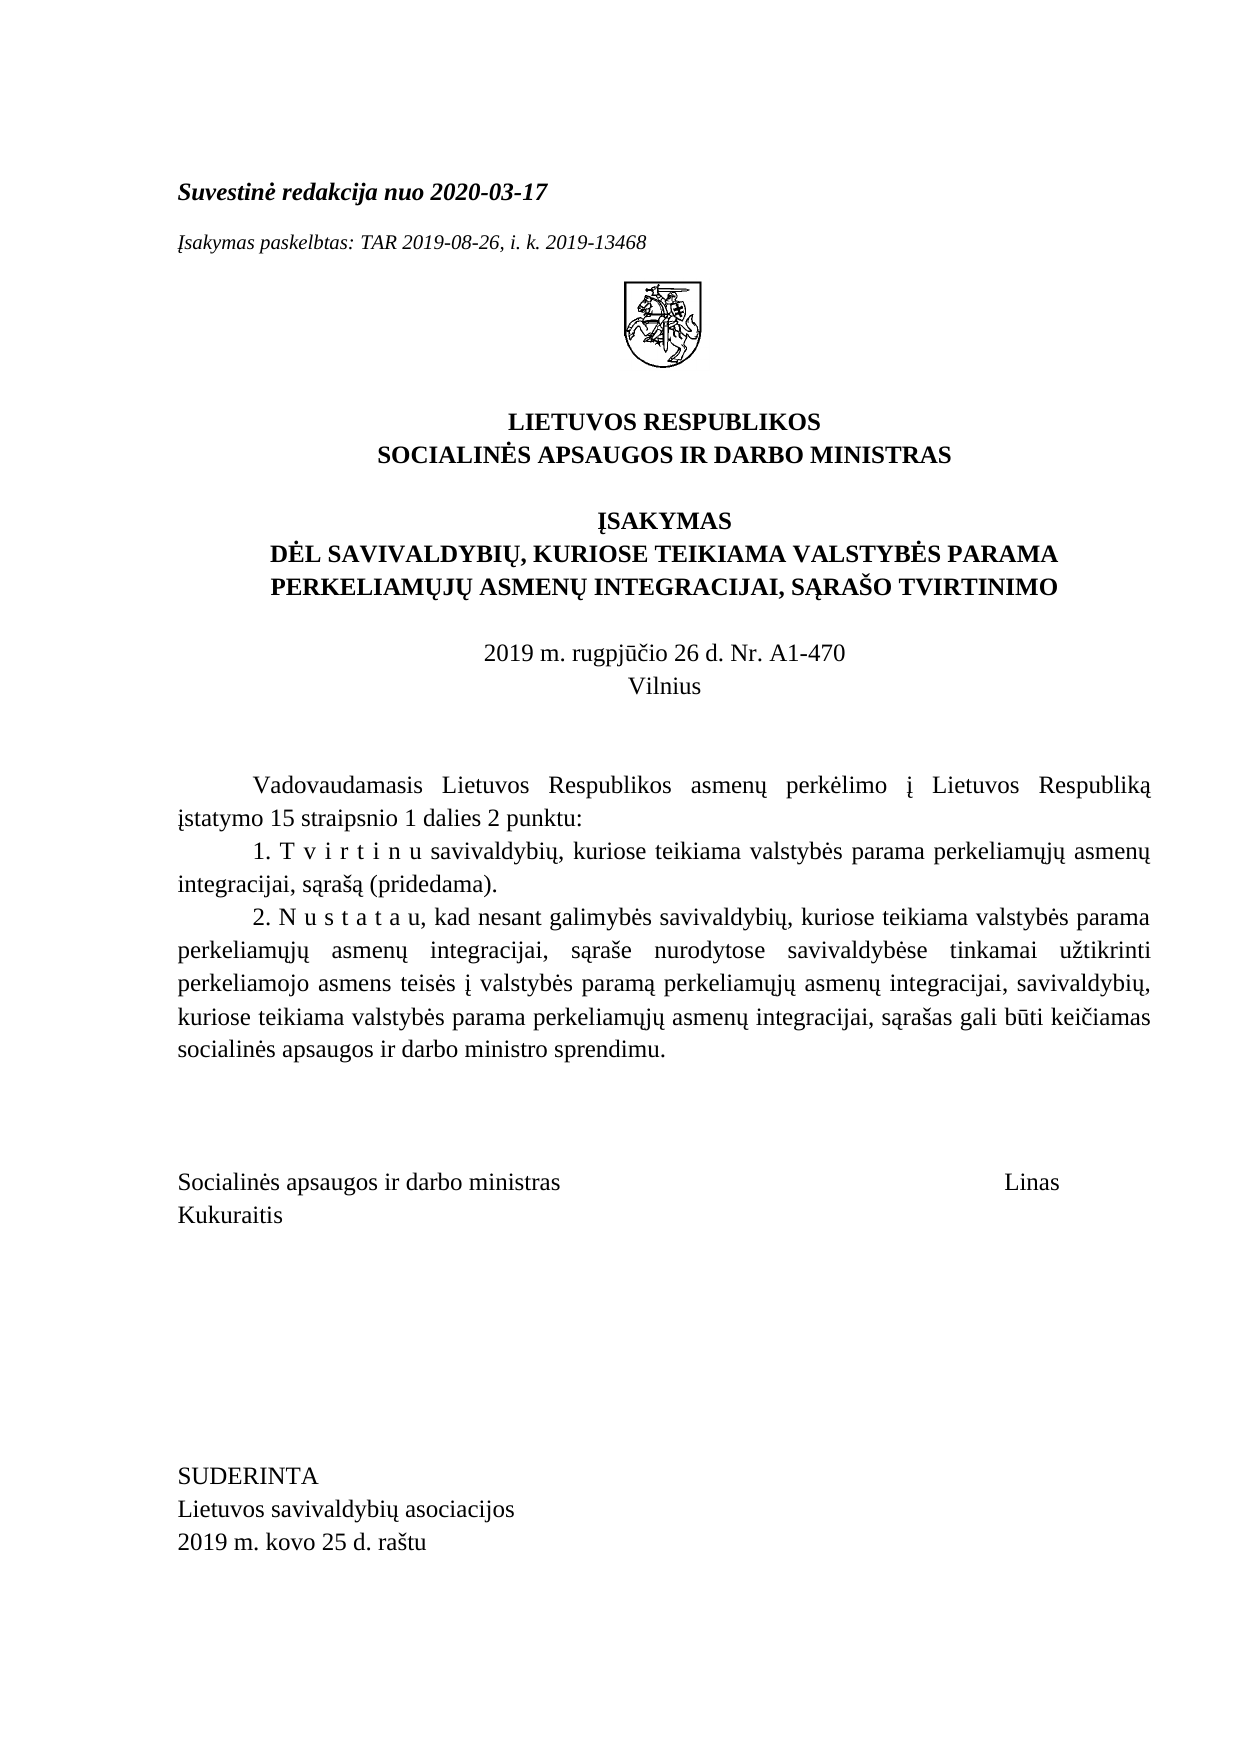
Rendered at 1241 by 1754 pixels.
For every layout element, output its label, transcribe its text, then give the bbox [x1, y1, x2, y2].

text DĖL SAVIVALDYBIŲ, KURIOSE TEIKIAMA VALSTYBĖS PARAMA PERKELIAMŲJŲ ASMENŲ INTEGRACIJAI, SĄRAŠO TVIRTINIMO [177, 539, 1152, 601]
text SOCIALINĖS APSAUGOS IR DARBO MINISTRAS [177, 440, 1152, 469]
text 2019 m. rugpjūčio 26 d. Nr. A1-470 [177, 638, 1152, 667]
text ĮSAKYMAS [177, 506, 1152, 535]
text Vilnius [177, 671, 1152, 700]
text SUDERINTA [177, 1461, 1152, 1490]
text LIETUVOS RESPUBLIKOS [177, 407, 1152, 436]
text 1. T v i r t i n u savivaldybių, kuriose teikiama valstybės parama perkeliamųjų asmenų integracijai, sąrašą (pridedama). [177, 836, 1152, 898]
text Lietuvos savivaldybių asociacijos [177, 1494, 1152, 1523]
text Suvestinė redakcija nuo 2020-03-17 [177, 177, 1152, 206]
text 2. N u s t a t a u, kad nesant galimybės savivaldybių, kuriose teikiama valstybės parama perkeliamųjų asmenų integracijai, sąraše nurodytose savivaldybėse tinkamai užtikrinti perkeliamojo asmens teisės į valstybės paramą perkeliamųjų asmenų integracijai, savivaldybių, kuriose teikiama valstybės parama perkeliamųjų asmenų integracijai, sąrašas gali būti keičiamas socialinės apsaugos ir darbo ministro sprendimu. [177, 902, 1152, 1063]
text Vadovaudamasis Lietuvos Respublikos asmenų perkėlimo į Lietuvos Respubliką įstatymo 15 straipsnio 1 dalies 2 punktu: [177, 770, 1152, 832]
text Įsakymas paskelbtas: TAR 2019-08-26, i. k. 2019-13468 [177, 230, 1152, 254]
text Socialinės apsaugos ir darbo ministras Linas Kukuraitis [177, 1167, 1152, 1228]
text 2019 m. kovo 25 d. raštu [177, 1527, 1152, 1556]
